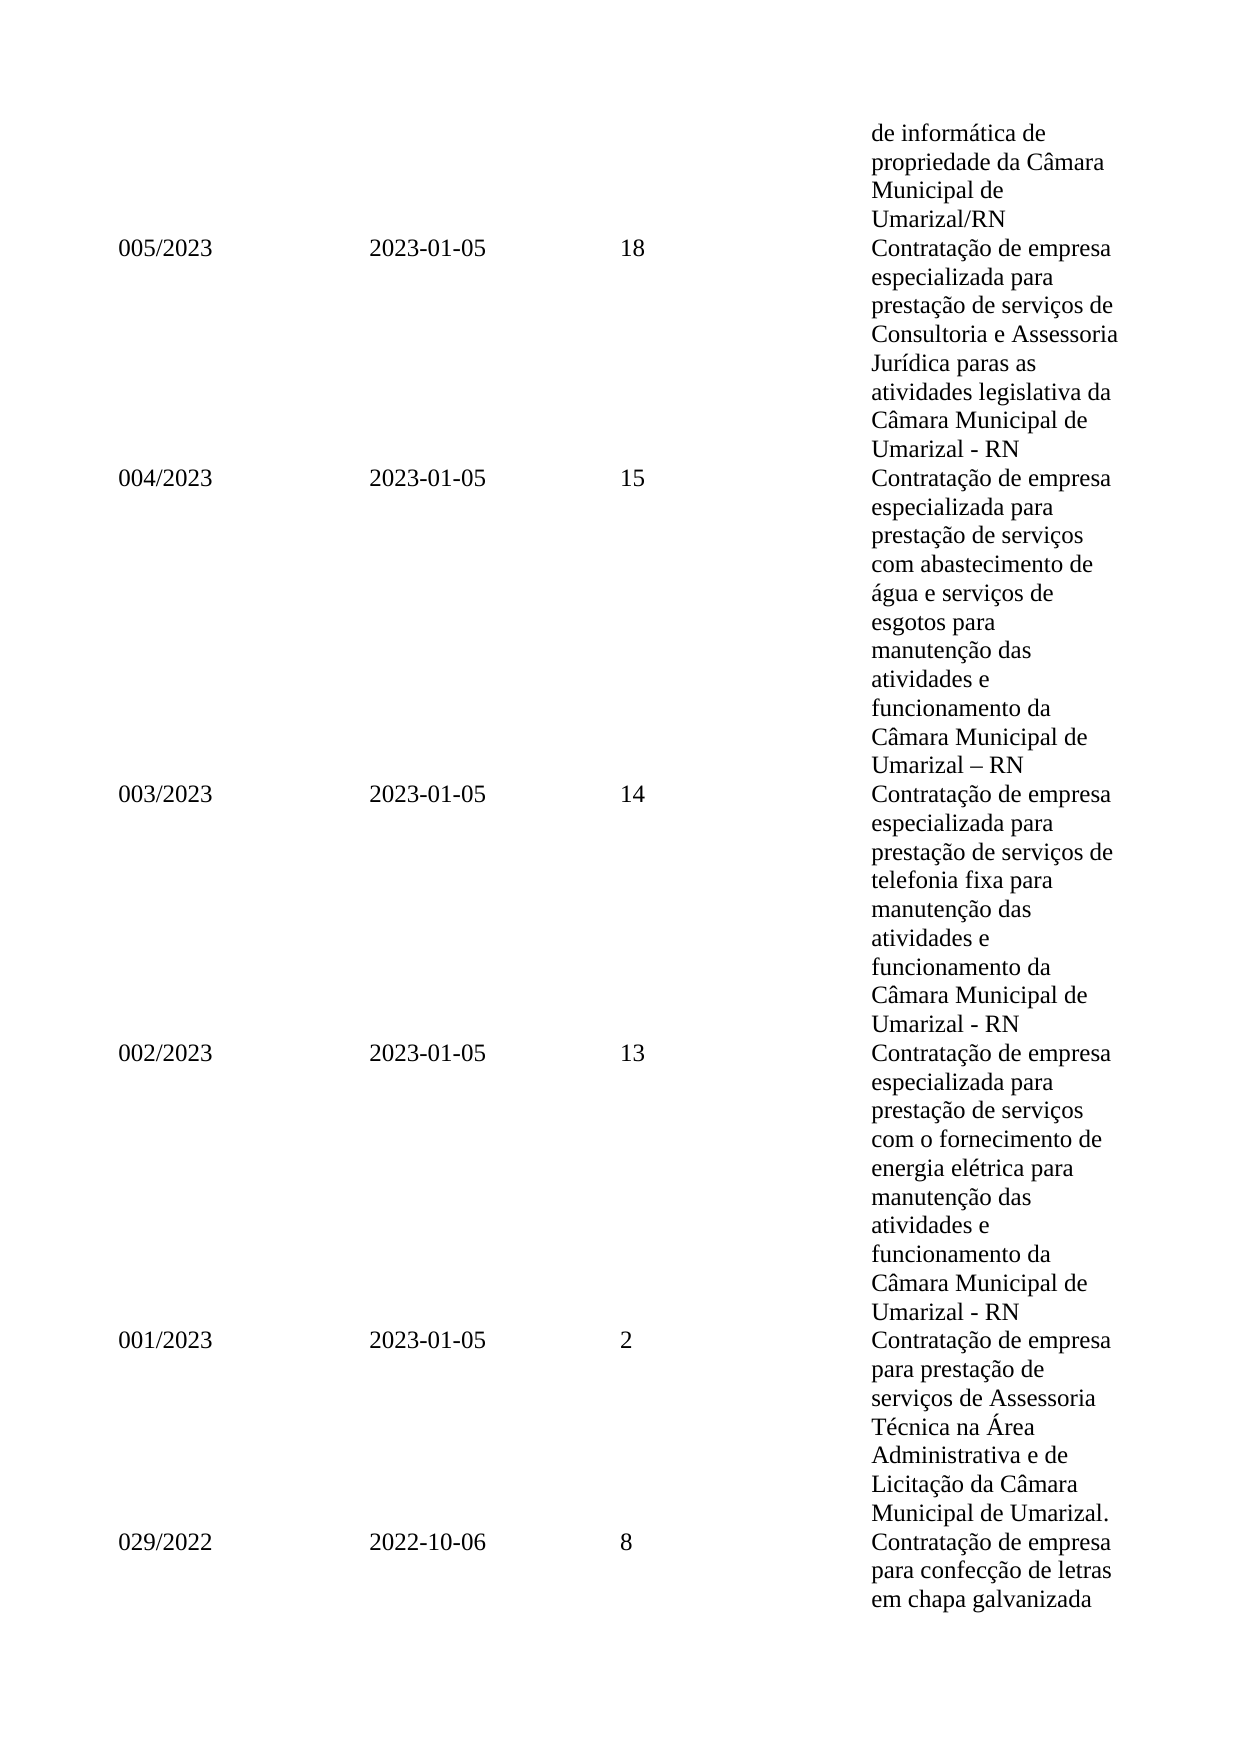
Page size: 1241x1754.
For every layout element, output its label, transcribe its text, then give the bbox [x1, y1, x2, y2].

table_cell de informática de propriedade da Câmara Municipal de Umarizal/RN [871, 118, 1122, 233]
table_cell Contratação de empresa especializada para prestação de serviços com abastecimento de água e serviços de esgotos para manutenção das atividades e funcionamento da Câmara Municipal de Umarizal – RN [871, 463, 1122, 779]
table_cell [369, 118, 620, 233]
table_cell 2023-01-05 [369, 463, 620, 779]
table_cell 14 [620, 779, 871, 1038]
table_cell 2022-10-06 [369, 1527, 620, 1613]
table_cell [118, 118, 369, 233]
table_cell 029/2022 [118, 1527, 369, 1613]
table_cell [620, 118, 871, 233]
table_cell 13 [620, 1038, 871, 1326]
table_cell 004/2023 [118, 463, 369, 779]
table_cell 2023-01-05 [369, 233, 620, 463]
table_cell Contratação de empresa para confecção de letras em chapa galvanizada [871, 1527, 1122, 1613]
table_cell 18 [620, 233, 871, 463]
table_cell Contratação de empresa especializada para prestação de serviços com o fornecimento de energia elétrica para manutenção das atividades e funcionamento da Câmara Municipal de Umarizal - RN [871, 1038, 1122, 1326]
table_cell 003/2023 [118, 779, 369, 1038]
table_cell 002/2023 [118, 1038, 369, 1326]
table_cell Contratação de empresa especializada para prestação de serviços de Consultoria e Assessoria Jurídica paras as atividades legislativa da Câmara Municipal de Umarizal - RN [871, 233, 1122, 463]
table_cell Contratação de empresa especializada para prestação de serviços de telefonia fixa para manutenção das atividades e funcionamento da Câmara Municipal de Umarizal - RN [871, 779, 1122, 1038]
table_cell 2023-01-05 [369, 1038, 620, 1326]
table_cell 001/2023 [118, 1326, 369, 1527]
table_cell 2023-01-05 [369, 779, 620, 1038]
table_cell 005/2023 [118, 233, 369, 463]
table_cell 2023-01-05 [369, 1326, 620, 1527]
table_cell Contratação de empresa para prestação de serviços de Assessoria Técnica na Área Administrativa e de Licitação da Câmara Municipal de Umarizal. [871, 1326, 1122, 1527]
table_cell 8 [620, 1527, 871, 1613]
table_cell 15 [620, 463, 871, 779]
table_cell 2 [620, 1326, 871, 1527]
